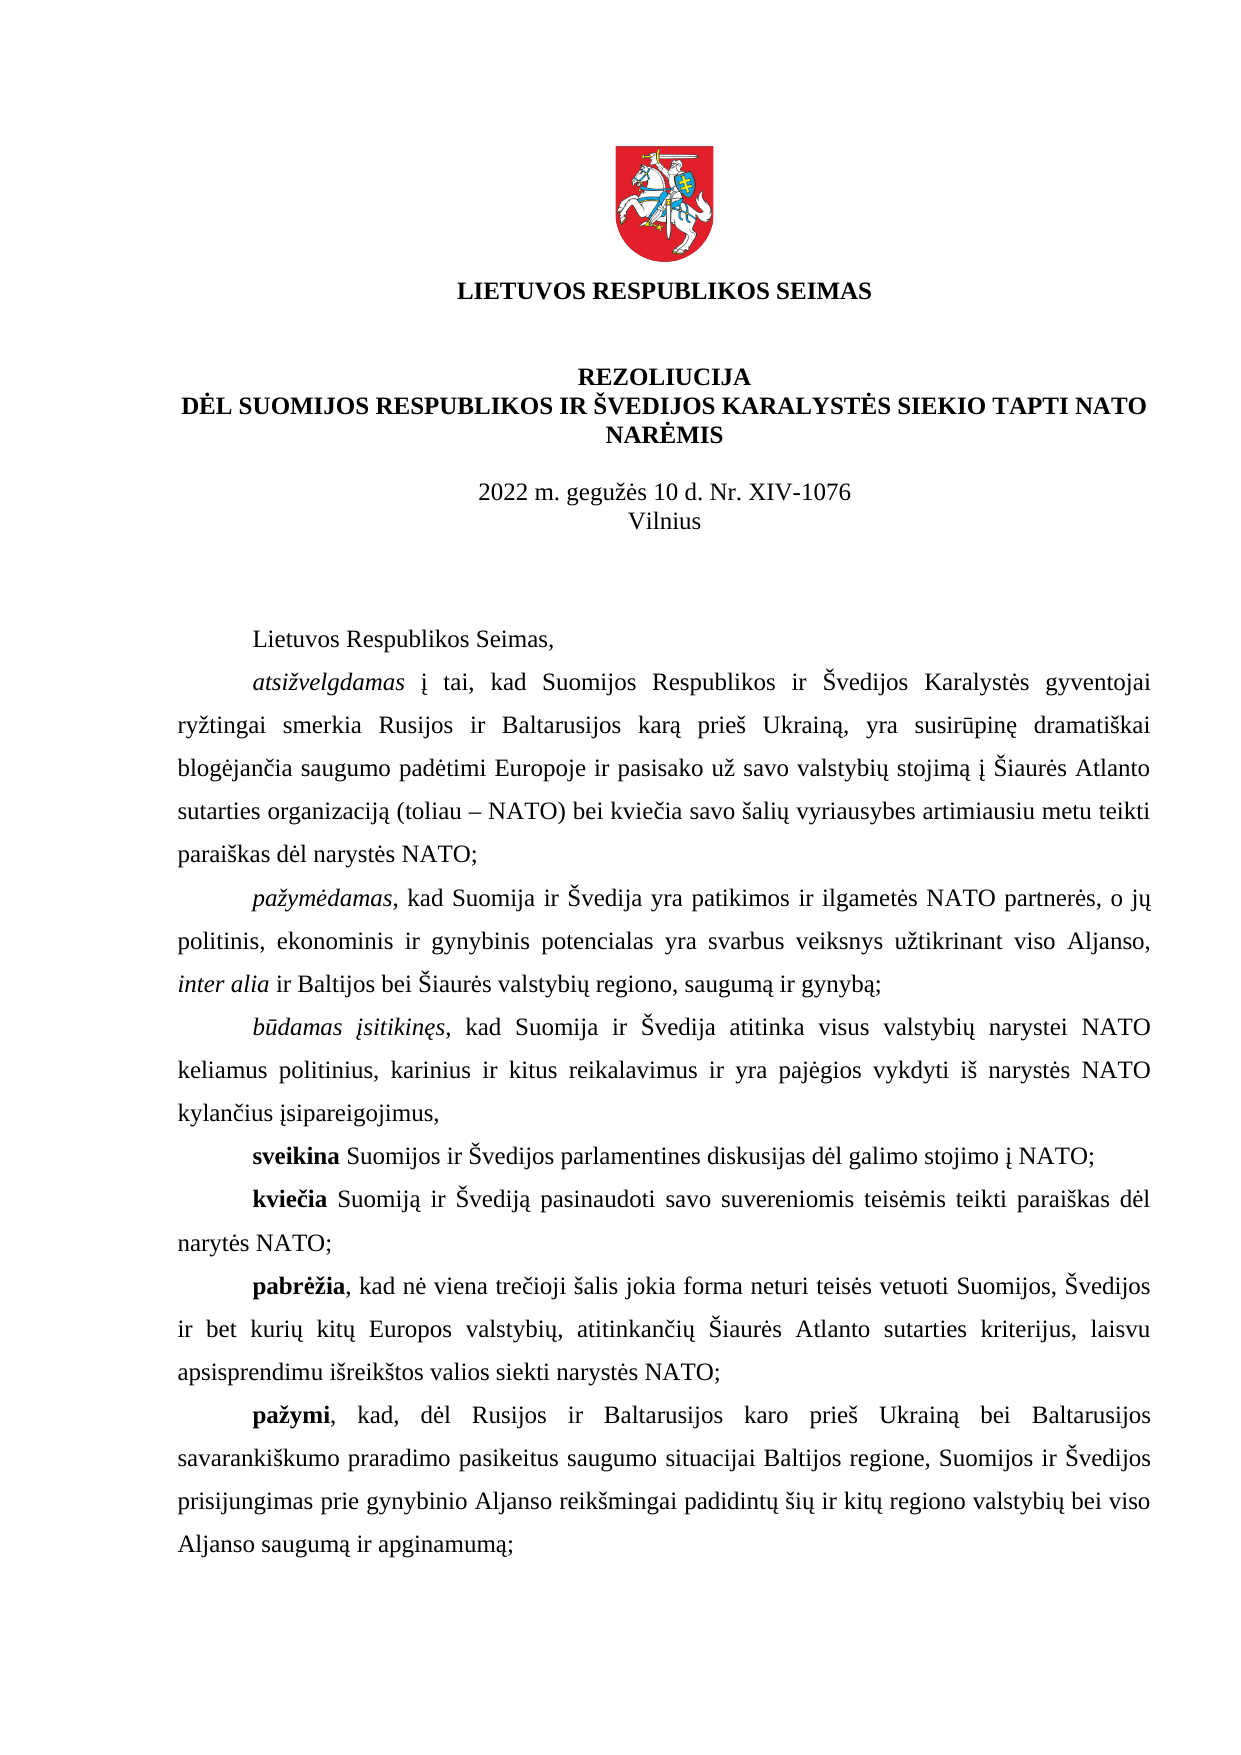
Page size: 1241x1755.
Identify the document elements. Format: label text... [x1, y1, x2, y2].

text pažymėdamas, kad Suomija ir Švedija yra patikimos ir ilgametės NATO partnerės, o jų politinis, ekonominis ir gynybinis potencialas yra svarbus veiksnys užtikrinant viso Aljanso, inter alia ir Baltijos bei Šiaurės valstybių regiono, saugumą ir gynybą; [177, 883, 1152, 998]
text pabrėžia, kad nė viena trečioji šalis jokia forma neturi teisės vetuoti Suomijos, Švedijos ir bet kurių kitų Europos valstybių, atitinkančių Šiaurės Atlanto sutarties kriterijus, laisvu apsisprendimu išreikštos valios siekti narystės NATO; [177, 1271, 1152, 1386]
text LIETUVOS RESPUBLIKOS SEIMAS [177, 276, 1152, 305]
text pažymi, kad, dėl Rusijos ir Baltarusijos karo prieš Ukrainą bei Baltarusijos savarankiškumo praradimo pasikeitus saugumo situacijai Baltijos regione, Suomijos ir Švedijos prisijungimas prie gynybinio Aljanso reikšmingai padidintų šių ir kitų regiono valstybių bei viso Aljanso saugumą ir apginamumą; [177, 1400, 1152, 1558]
text DĖL SUOMIJOS RESPUBLIKOS IR ŠVEDIJOS KARALYSTĖS SIEKIO TAPTI NATO NARĖMIS [177, 391, 1152, 448]
text sveikina Suomijos ir Švedijos parlamentines diskusijas dėl galimo stojimo į NATO; [177, 1141, 1152, 1170]
text atsižvelgdamas į tai, kad Suomijos Respublikos ir Švedijos Karalystės gyventojai ryžtingai smerkia Rusijos ir Baltarusijos karą prieš Ukrainą, yra susirūpinę dramatiškai blogėjančia saugumo padėtimi Europoje ir pasisako už savo valstybių stojimą į Šiaurės Atlanto sutarties organizaciją (toliau – NATO) bei kviečia savo šalių vyriausybes artimiausiu metu teikti paraiškas dėl narystės NATO; [177, 667, 1152, 868]
text Lietuvos Respublikos Seimas, [177, 624, 1152, 653]
text būdamas įsitikinęs, kad Suomija ir Švedija atitinka visus valstybių narystei NATO keliamus politinius, karinius ir kitus reikalavimus ir yra pajėgios vykdyti iš narystės NATO kylančius įsipareigojimus, [177, 1012, 1152, 1127]
text 2022 m. gegužės 10 d. Nr. XIV-1076 [177, 477, 1152, 506]
text kviečia Suomiją ir Švediją pasinaudoti savo suvereniomis teisėmis teikti paraiškas dėl narytės NATO; [177, 1184, 1152, 1256]
text REZOLIUCIJA [177, 362, 1152, 391]
text Vilnius [177, 506, 1152, 535]
